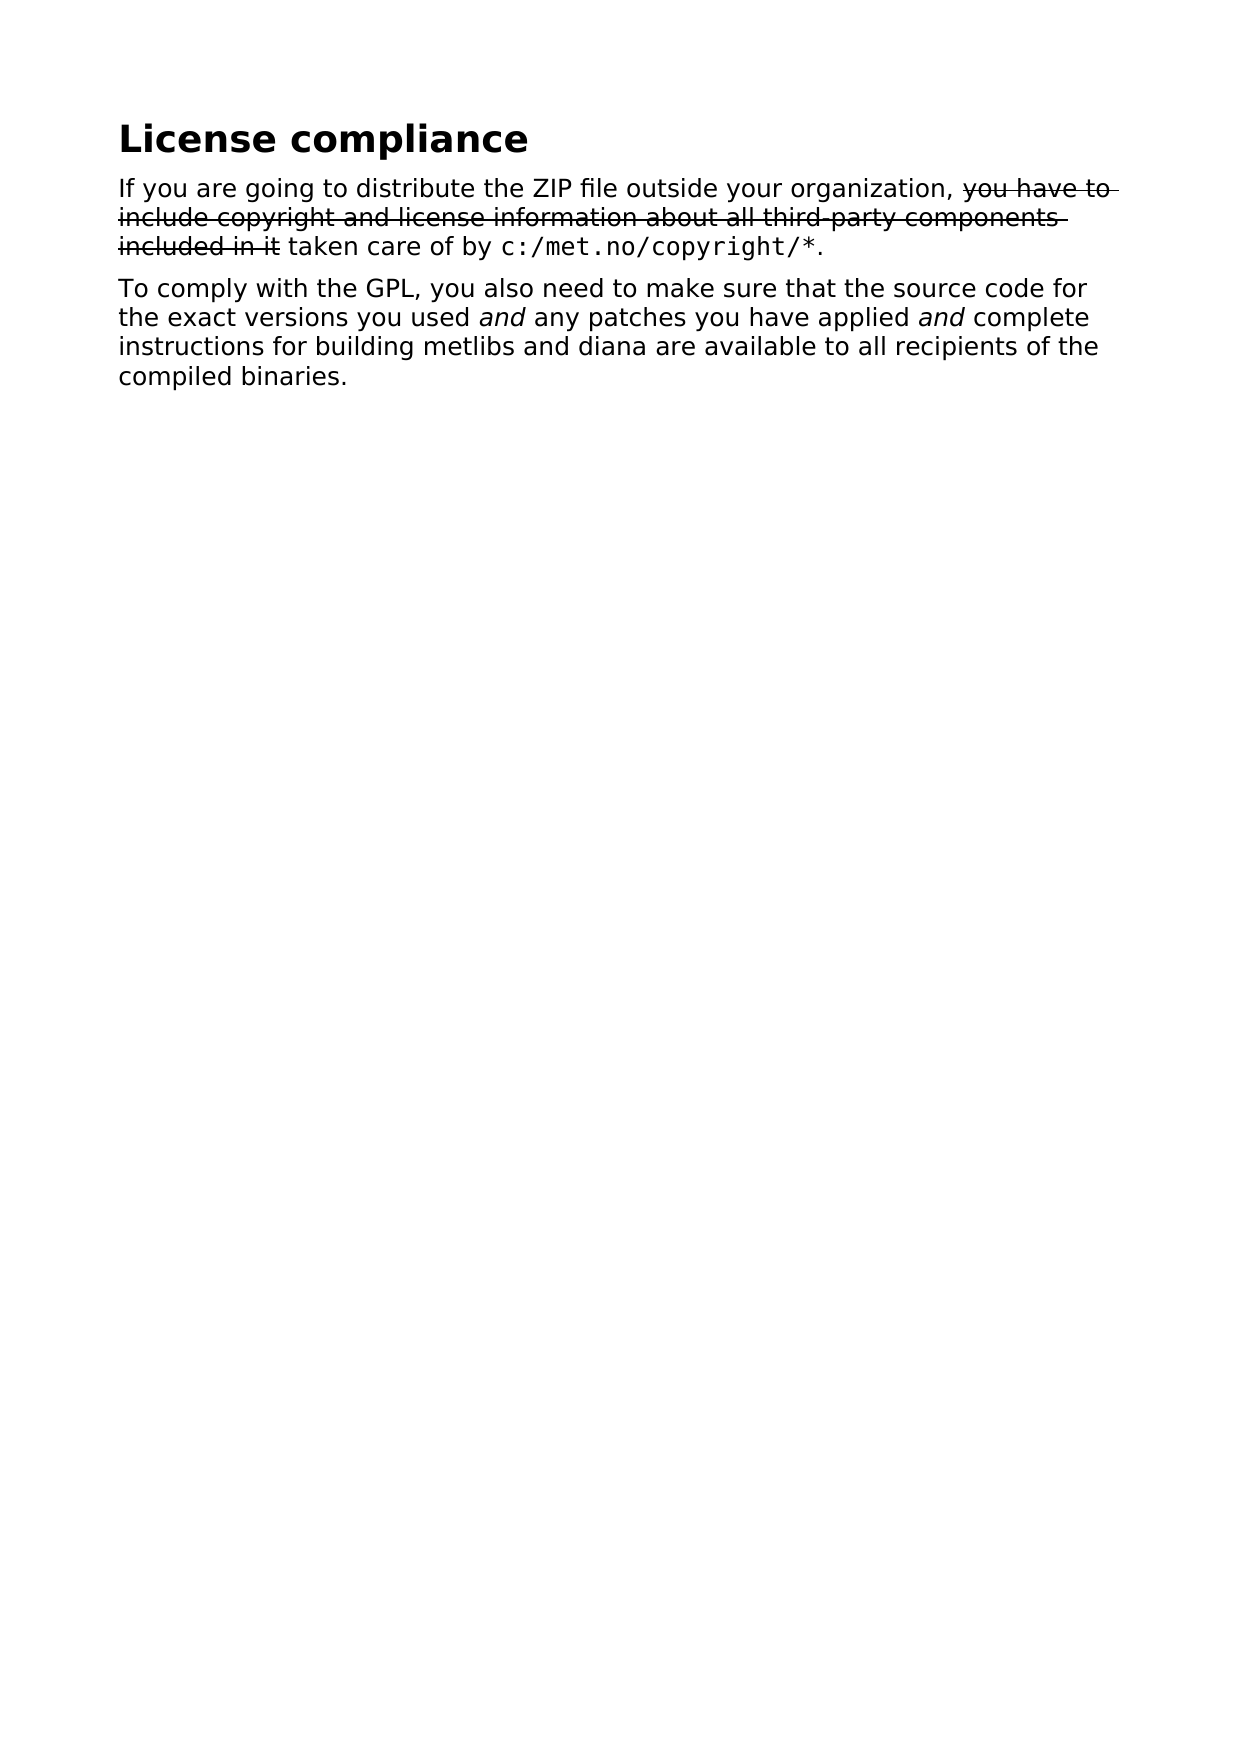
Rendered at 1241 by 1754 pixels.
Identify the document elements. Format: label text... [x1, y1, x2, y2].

text To comply with the GPL, you also need to make sure that the source code for the exact versions you used and any patches you have applied and complete instructions for building metlibs and diana are available to all recipients of the compiled binaries. [118, 274, 1122, 391]
text If you are going to distribute the ZIP file outside your organization, you have to include copyright and license information about all third-party components included in it taken care of by c:/met.no/copyright/*. [118, 174, 1122, 262]
subtitle License compliance [118, 118, 1122, 162]
